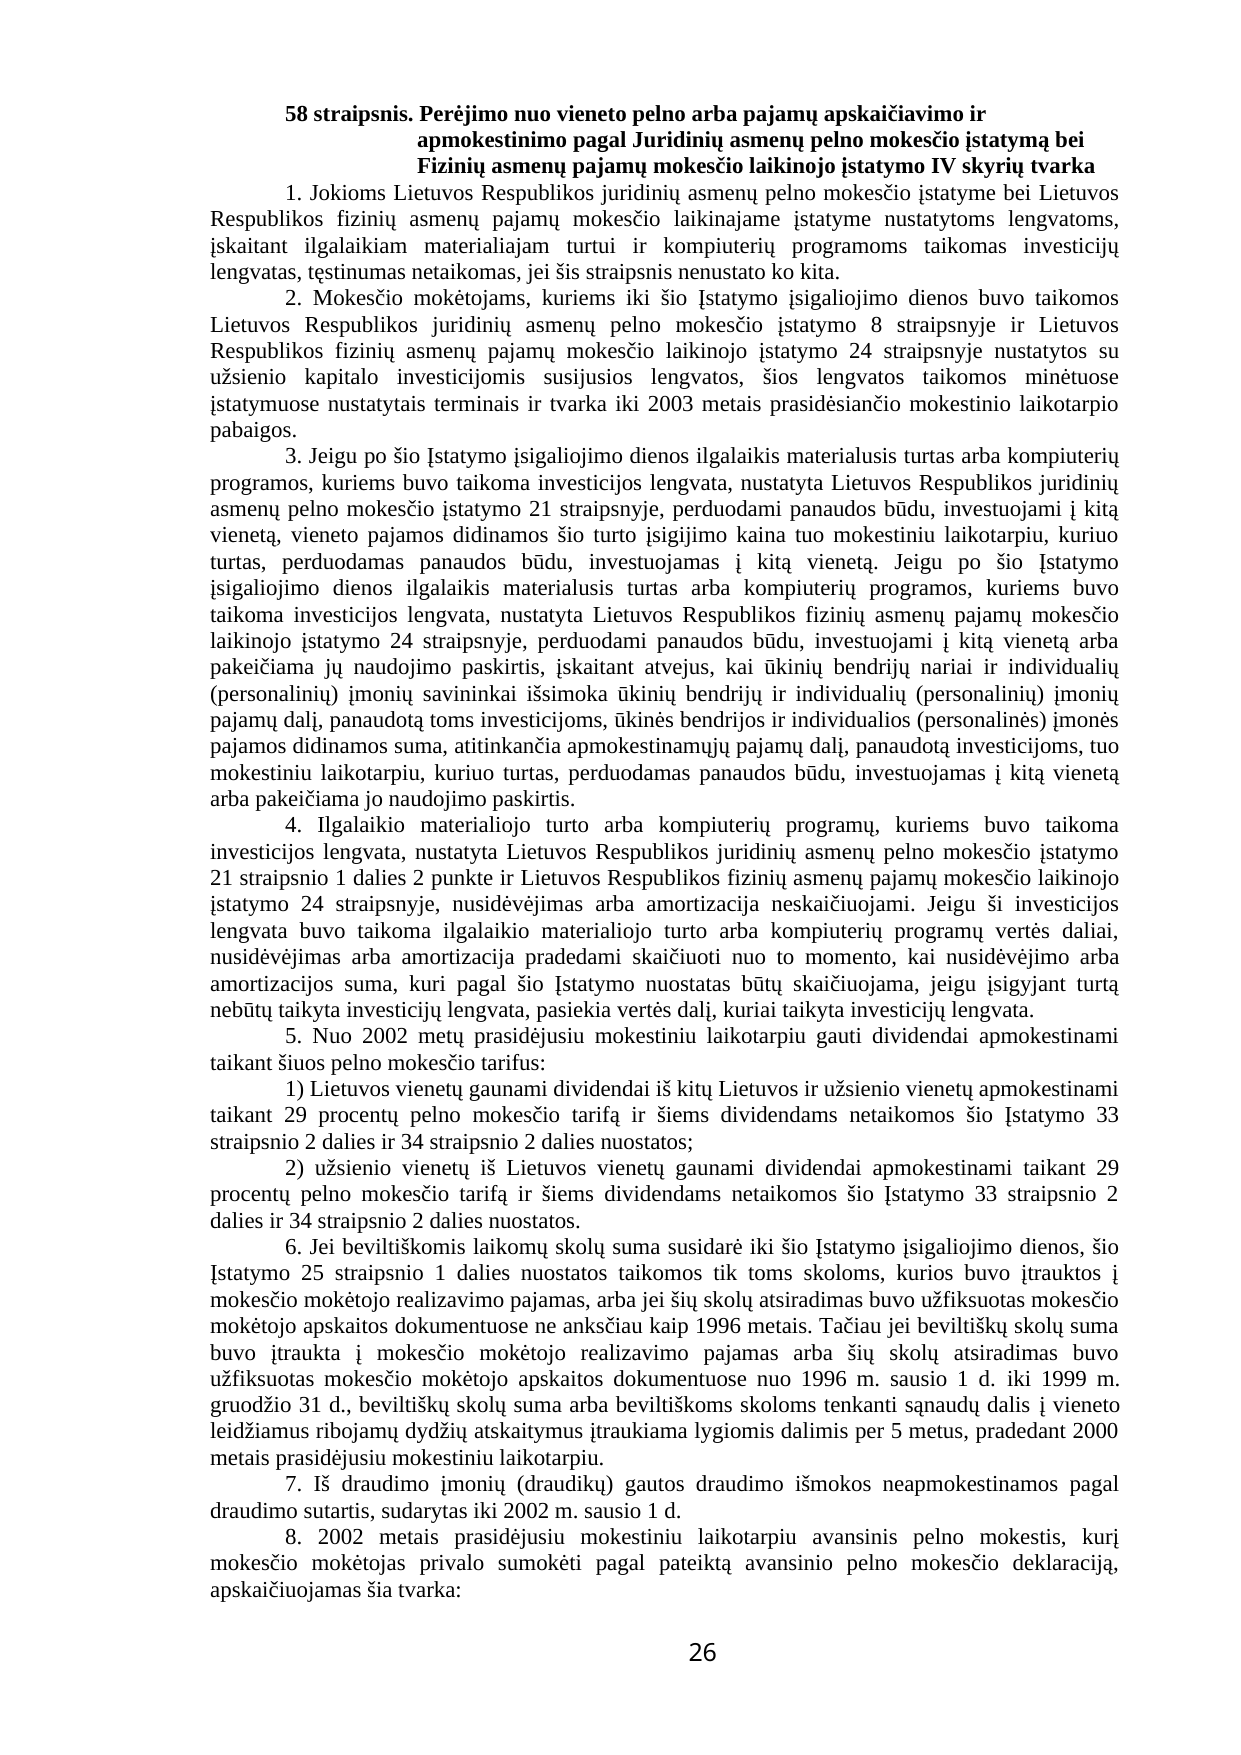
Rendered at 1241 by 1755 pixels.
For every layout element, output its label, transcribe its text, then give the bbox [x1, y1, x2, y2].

text 8. 2002 metais prasidėjusiu mokestiniu laikotarpiu avansinis pelno mokestis, kurį mokesčio mokėtojas privalo sumokėti pagal pateiktą avansinio pelno mokesčio deklaraciją, apskaičiuojamas šia tvarka: [210, 1523, 1120, 1602]
text 3. Jeigu po šio Įstatymo įsigaliojimo dienos ilgalaikis materialusis turtas arba kompiuterių programos, kuriems buvo taikoma investicijos lengvata, nustatyta Lietuvos Respublikos juridinių asmenų pelno mokesčio įstatymo 21 straipsnyje, perduodami panaudos būdu, investuojami į kitą vienetą, vieneto pajamos didinamos šio turto įsigijimo kaina tuo mokestiniu laikotarpiu, kuriuo turtas, perduodamas panaudos būdu, investuojamas į kitą vienetą. Jeigu po šio Įstatymo įsigaliojimo dienos ilgalaikis materialusis turtas arba kompiuterių programos, kuriems buvo taikoma investicijos lengvata, nustatyta Lietuvos Respublikos fizinių asmenų pajamų mokesčio laikinojo įstatymo 24 straipsnyje, perduodami panaudos būdu, investuojami į kitą vienetą arba pakeičiama jų naudojimo paskirtis, įskaitant atvejus, kai ūkinių bendrijų nariai ir individualių (personalinių) įmonių savininkai išsimoka ūkinių bendrijų ir individualių (personalinių) įmonių pajamų dalį, panaudotą toms investicijoms, ūkinės bendrijos ir individualios (personalinės) įmonės pajamos didinamos suma, atitinkančia apmokestinamųjų pajamų dalį, panaudotą investicijoms, tuo mokestiniu laikotarpiu, kuriuo turtas, perduodamas panaudos būdu, investuojamas į kitą vienetą arba pakeičiama jo naudojimo paskirtis. [210, 442, 1120, 811]
text Fizinių asmenų pajamų mokesčio laikinojo įstatymo IV skyrių tvarka [417, 153, 1120, 179]
text 1) Lietuvos vienetų gaunami dividendai iš kitų Lietuvos ir užsienio vienetų apmokestinami taikant 29 procentų pelno mokesčio tarifą ir šiems dividendams netaikomos šio Įstatymo 33 straipsnio 2 dalies ir 34 straipsnio 2 dalies nuostatos; [210, 1075, 1120, 1154]
text 5. Nuo 2002 metų prasidėjusiu mokestiniu laikotarpiu gauti dividendai apmokestinami taikant šiuos pelno mokesčio tarifus: [210, 1022, 1120, 1075]
text 7. Iš draudimo įmonių (draudikų) gautos draudimo išmokos neapmokestinamos pagal draudimo sutartis, sudarytas iki 2002 m. sausio 1 d. [210, 1470, 1120, 1523]
text 6. Jei beviltiškomis laikomų skolų suma susidarė iki šio Įstatymo įsigaliojimo dienos, šio Įstatymo 25 straipsnio 1 dalies nuostatos taikomos tik toms skoloms, kurios buvo įtrauktos į mokesčio mokėtojo realizavimo pajamas, arba jei šių skolų atsiradimas buvo užfiksuotas mokesčio mokėtojo apskaitos dokumentuose ne anksčiau kaip 1996 metais. Tačiau jei beviltiškų skolų suma buvo įtraukta į mokesčio mokėtojo realizavimo pajamas arba šių skolų atsiradimas buvo užfiksuotas mokesčio mokėtojo apskaitos dokumentuose nuo 1996 m. sausio 1 d. iki 1999 m. gruodžio 31 d., beviltiškų skolų suma arba beviltiškoms skoloms tenkanti sąnaudų dalis į vieneto leidžiamus ribojamų dydžių atskaitymus įtraukiama lygiomis dalimis per 5 metus, pradedant 2000 metais prasidėjusiu mokestiniu laikotarpiu. [210, 1233, 1120, 1470]
text 2. Mokesčio mokėtojams, kuriems iki šio Įstatymo įsigaliojimo dienos buvo taikomos Lietuvos Respublikos juridinių asmenų pelno mokesčio įstatymo 8 straipsnyje ir Lietuvos Respublikos fizinių asmenų pajamų mokesčio laikinojo įstatymo 24 straipsnyje nustatytos su užsienio kapitalo investicijomis susijusios lengvatos, šios lengvatos taikomos minėtuose įstatymuose nustatytais terminais ir tvarka iki 2003 metais prasidėsiančio mokestinio laikotarpio pabaigos. [210, 284, 1120, 442]
text 58 straipsnis. Perėjimo nuo vieneto pelno arba pajamų apskaičiavimo ir [285, 100, 1120, 126]
text apmokestinimo pagal Juridinių asmenų pelno mokesčio įstatymą bei [417, 126, 1120, 153]
text 1. Jokioms Lietuvos Respublikos juridinių asmenų pelno mokesčio įstatyme bei Lietuvos Respublikos fizinių asmenų pajamų mokesčio laikinajame įstatyme nustatytoms lengvatoms, įskaitant ilgalaikiam materialiajam turtui ir kompiuterių programoms taikomas investicijų lengvatas, tęstinumas netaikomas, jei šis straipsnis nenustato ko kita. [210, 179, 1120, 284]
text 4. Ilgalaikio materialiojo turto arba kompiuterių programų, kuriems buvo taikoma investicijos lengvata, nustatyta Lietuvos Respublikos juridinių asmenų pelno mokesčio įstatymo 21 straipsnio 1 dalies 2 punkte ir Lietuvos Respublikos fizinių asmenų pajamų mokesčio laikinojo įstatymo 24 straipsnyje, nusidėvėjimas arba amortizacija neskaičiuojami. Jeigu ši investicijos lengvata buvo taikoma ilgalaikio materialiojo turto arba kompiuterių programų vertės daliai, nusidėvėjimas arba amortizacija pradedami skaičiuoti nuo to momento, kai nusidėvėjimo arba amortizacijos suma, kuri pagal šio Įstatymo nuostatas būtų skaičiuojama, jeigu įsigyjant turtą nebūtų taikyta investicijų lengvata, pasiekia vertės dalį, kuriai taikyta investicijų lengvata. [210, 811, 1120, 1022]
text 2) užsienio vienetų iš Lietuvos vienetų gaunami dividendai apmokestinami taikant 29 procentų pelno mokesčio tarifą ir šiems dividendams netaikomos šio Įstatymo 33 straipsnio 2 dalies ir 34 straipsnio 2 dalies nuostatos. [210, 1154, 1120, 1233]
